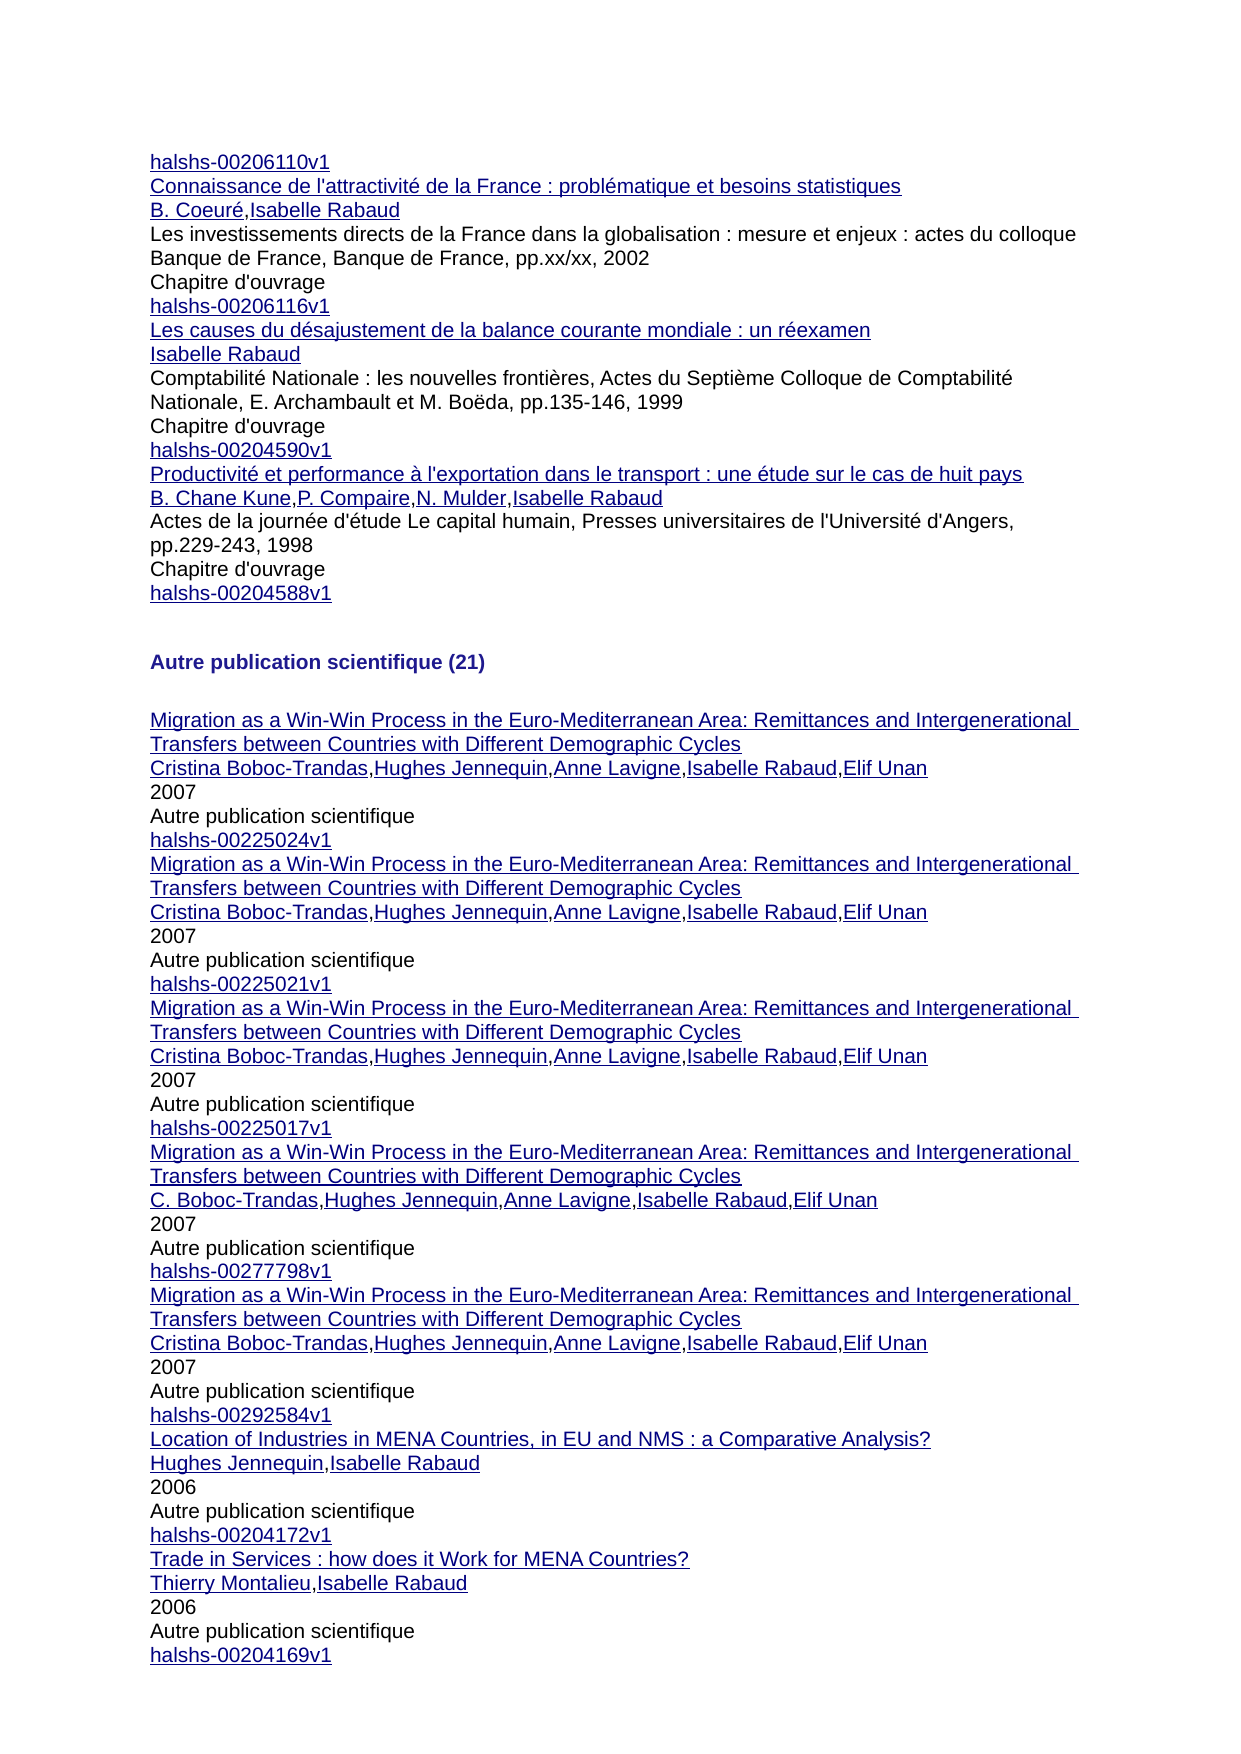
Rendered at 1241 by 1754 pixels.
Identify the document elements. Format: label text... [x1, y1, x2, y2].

table_cell Migration as a Win-Win Process in the Euro-Mediterranean Area: Remittances and Intergenerational Transfers between Countries with Different Demographic Cycles Cristina Boboc-Trandas,Hughes Jennequin,Anne Lavigne,Isabelle Rabaud,Elif Unan 2007 Autre publication scientifique halshs-00225021v1 [150, 852, 1090, 996]
table_cell Migration as a Win-Win Process in the Euro-Mediterranean Area: Remittances and Intergenerational Transfers between Countries with Different Demographic Cycles Cristina Boboc-Trandas,Hughes Jennequin,Anne Lavigne,Isabelle Rabaud,Elif Unan 2007 Autre publication scientifique halshs-00225017v1 [150, 996, 1090, 1139]
table_cell Productivité et performance à l'exportation dans le transport : une étude sur le cas de huit pays B. Chane Kune,P. Compaire,N. Mulder,Isabelle Rabaud Actes de la journée d'étude Le capital humain, Presses universitaires de l'Université d'Angers, pp.229-243, 1998 Chapitre d'ouvrage halshs-00204588v1 [150, 461, 1090, 605]
table_cell Les causes du désajustement de la balance courante mondiale : un réexamen Isabelle Rabaud Comptabilité Nationale : les nouvelles frontières, Actes du Septième Colloque de Comptabilité Nationale, E. Archambault et M. Boëda, pp.135-146, 1999 Chapitre d'ouvrage halshs-00204590v1 [150, 318, 1090, 461]
table_header halshs-00206110v1 [150, 150, 1090, 174]
table_cell Connaissance de l'attractivité de la France : problématique et besoins statistiques B. Coeuré,Isabelle Rabaud Les investissements directs de la France dans la globalisation : mesure et enjeux : actes du colloque Banque de France, Banque de France, pp.xx/xx, 2002 Chapitre d'ouvrage halshs-00206116v1 [150, 174, 1090, 318]
table_cell Migration as a Win-Win Process in the Euro-Mediterranean Area: Remittances and Intergenerational Transfers between Countries with Different Demographic Cycles Cristina Boboc-Trandas,Hughes Jennequin,Anne Lavigne,Isabelle Rabaud,Elif Unan 2007 Autre publication scientifique halshs-00292584v1 [150, 1283, 1090, 1427]
table_header Migration as a Win-Win Process in the Euro-Mediterranean Area: Remittances and Intergenerational Transfers between Countries with Different Demographic Cycles Cristina Boboc-Trandas,Hughes Jennequin,Anne Lavigne,Isabelle Rabaud,Elif Unan 2007 Autre publication scientifique halshs-00225024v1 [150, 708, 1090, 852]
table_cell Trade in Services : how does it Work for MENA Countries? Thierry Montalieu,Isabelle Rabaud 2006 Autre publication scientifique halshs-00204169v1 [150, 1547, 1090, 1667]
table_cell Migration as a Win-Win Process in the Euro-Mediterranean Area: Remittances and Intergenerational Transfers between Countries with Different Demographic Cycles C. Boboc-Trandas,Hughes Jennequin,Anne Lavigne,Isabelle Rabaud,Elif Unan 2007 Autre publication scientifique halshs-00277798v1 [150, 1140, 1090, 1283]
table_cell Location of Industries in MENA Countries, in EU and NMS : a Comparative Analysis? Hughes Jennequin,Isabelle Rabaud 2006 Autre publication scientifique halshs-00204172v1 [150, 1427, 1090, 1547]
subtitle Autre publication scientifique (21) [150, 650, 1090, 674]
